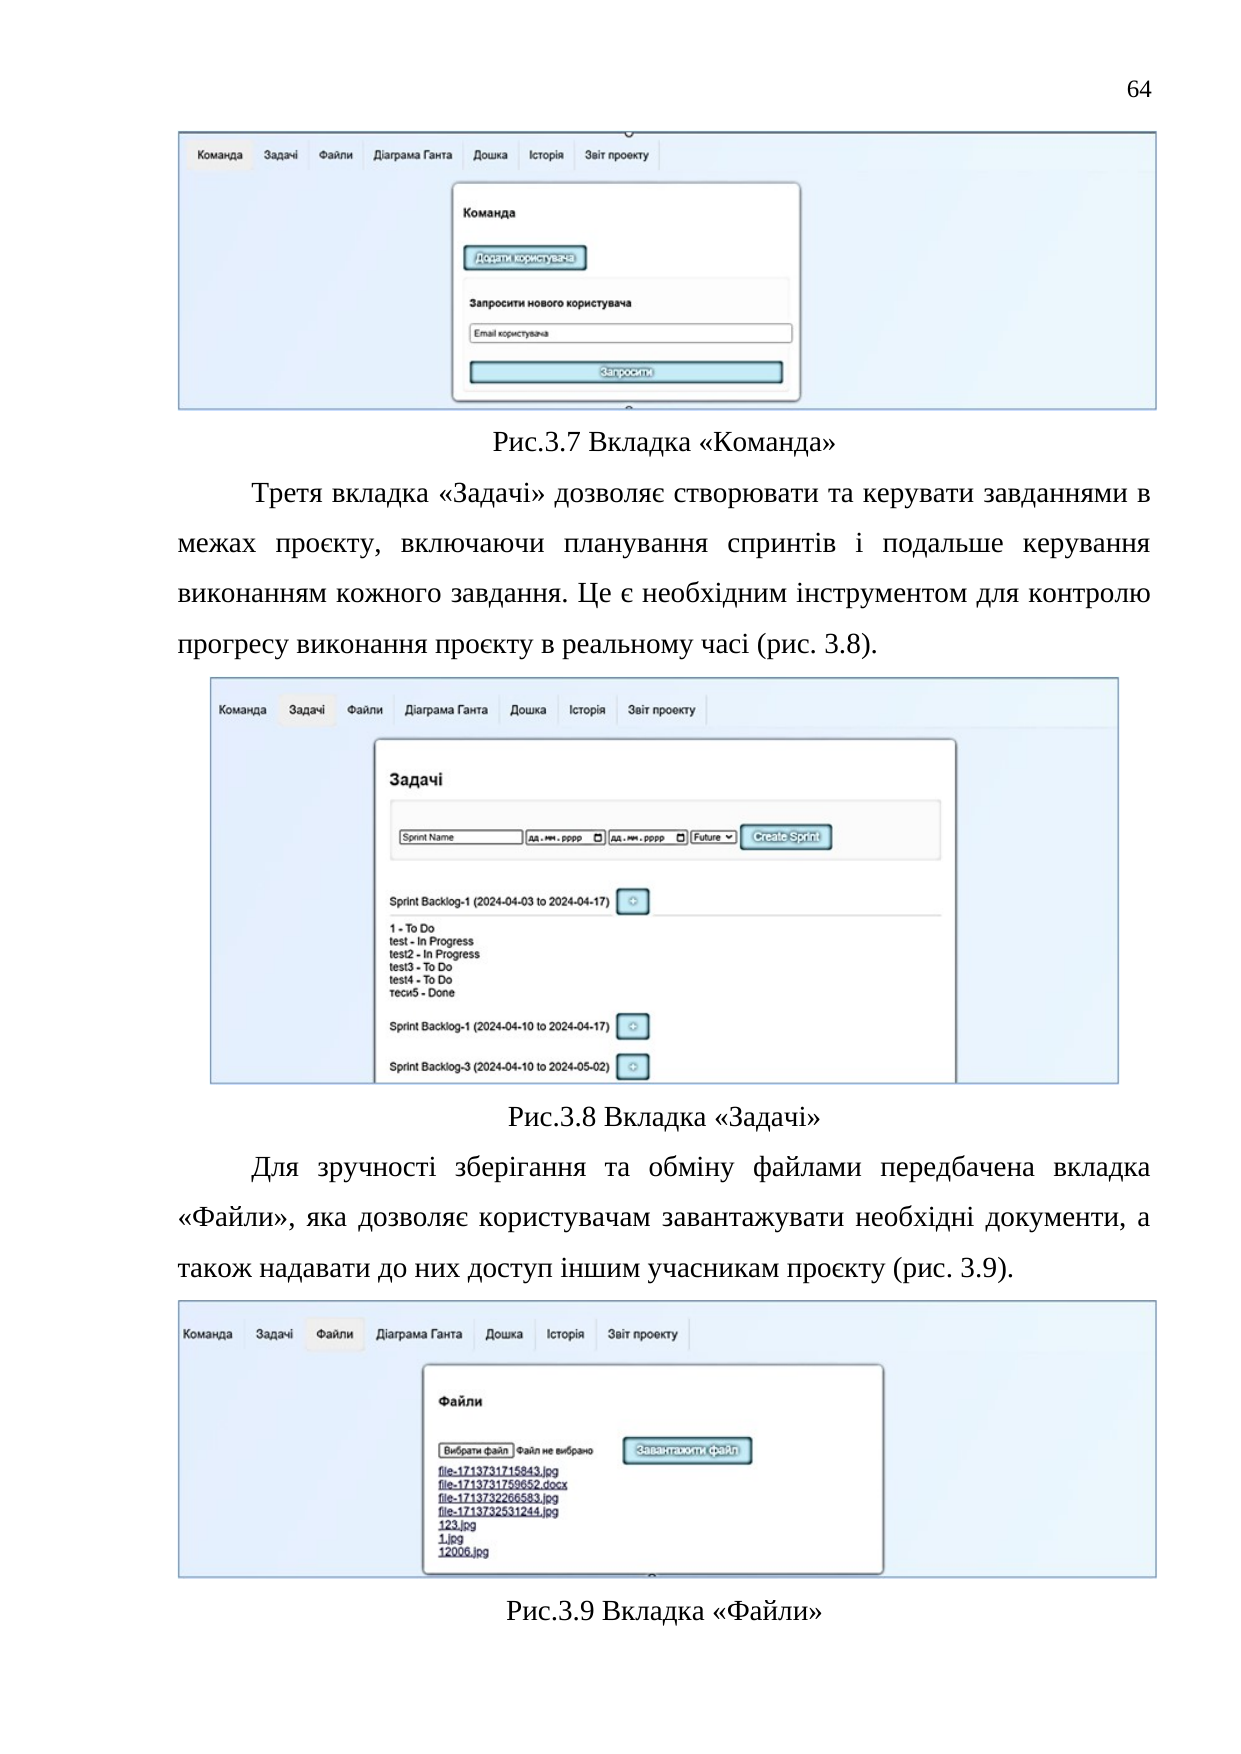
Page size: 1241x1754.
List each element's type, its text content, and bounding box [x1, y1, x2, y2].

text Рис.3.9 Вкладка «Файли» [177, 1593, 1152, 1626]
picture [177, 1300, 1158, 1579]
picture [209, 676, 1120, 1085]
text Рис.3.8 Вкладка «Задачі» [177, 1099, 1152, 1132]
text Для зручності зберігання та обміну файлами передбачена вкладка «Файли», яка дозволяє користувачам завантажувати необхідні документи, а також надавати до них доступ іншим учасникам проєкту (рис. 3.9). [177, 1149, 1152, 1283]
text Рис.3.7 Вкладка «Команда» [177, 424, 1152, 458]
picture [177, 130, 1158, 411]
text Третя вкладка «Задачі» дозволяє створювати та керувати завданнями в межах проєкту, включаючи планування спринтів і подальше керування виконанням кожного завдання. Це є необхідним інструментом для контролю прогресу виконання проєкту в реальному часі (рис. 3.8). [177, 475, 1152, 659]
